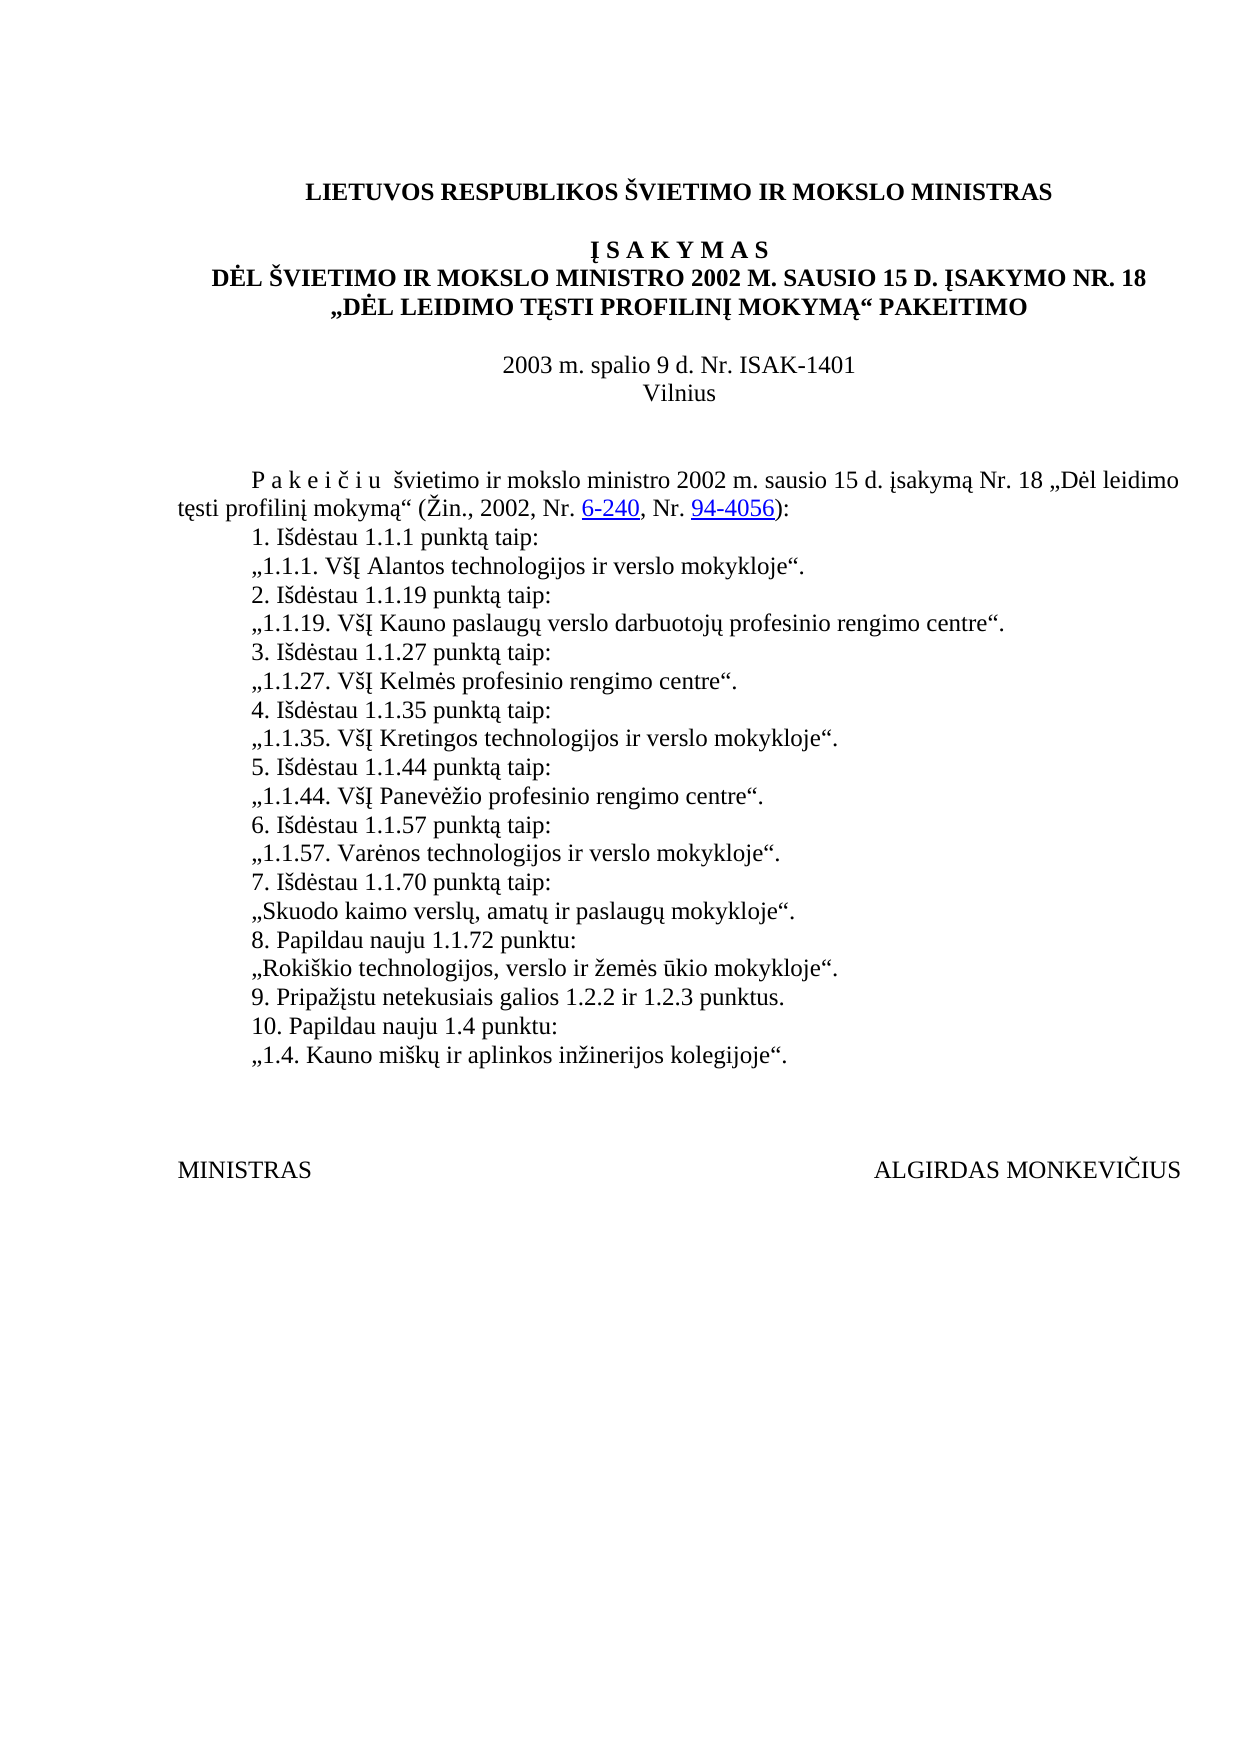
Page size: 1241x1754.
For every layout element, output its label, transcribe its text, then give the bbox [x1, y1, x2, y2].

text DĖL ŠVIETIMO IR MOKSLO MINISTRO 2002 M. SAUSIO 15 D. ĮSAKYMO NR. 18 „DĖL LEIDIMO TĘSTI PROFILINĮ MOKYMĄ“ PAKEITIMO [177, 263, 1181, 321]
text 2003 m. spalio 9 d. Nr. ISAK-1401 [177, 350, 1181, 378]
text 6. Išdėstau 1.1.57 punktą taip: [177, 810, 1181, 838]
text „1.1.44. VšĮ Panevėžio profesinio rengimo centre“. [177, 781, 1181, 810]
text 8. Papildau nauju 1.1.72 punktu: [177, 925, 1181, 953]
text „1.1.57. Varėnos technologijos ir verslo mokykloje“. [177, 838, 1181, 867]
text „Rokiškio technologijos, verslo ir žemės ūkio mokykloje“. [177, 953, 1181, 982]
text „1.1.1. VšĮ Alantos technologijos ir verslo mokykloje“. [177, 551, 1181, 580]
text LIETUVOS RESPUBLIKOS ŠVIETIMO IR MOKSLO MINISTRAS [177, 177, 1181, 206]
text 7. Išdėstau 1.1.70 punktą taip: [177, 867, 1181, 896]
text 4. Išdėstau 1.1.35 punktą taip: [177, 695, 1181, 723]
text Vilnius [177, 378, 1181, 407]
text „1.1.35. VšĮ Kretingos technologijos ir verslo mokykloje“. [177, 723, 1181, 752]
text „1.1.27. VšĮ Kelmės profesinio rengimo centre“. [177, 666, 1181, 695]
text 2. Išdėstau 1.1.19 punktą taip: [177, 580, 1181, 608]
text Pakeičiu švietimo ir mokslo ministro 2002 m. sausio 15 d. įsakymą Nr. 18 „Dėl leidimo tęsti profilinį mokymą“ (Žin., 2002, Nr. 6-240, Nr. 94-4056): [177, 465, 1181, 522]
text 1. Išdėstau 1.1.1 punktą taip: [177, 522, 1181, 551]
text 10. Papildau nauju 1.4 punktu: [177, 1011, 1181, 1040]
text 3. Išdėstau 1.1.27 punktą taip: [177, 637, 1181, 666]
text 5. Išdėstau 1.1.44 punktą taip: [177, 752, 1181, 781]
text „Skuodo kaimo verslų, amatų ir paslaugų mokykloje“. [177, 896, 1181, 925]
text „1.1.19. VšĮ Kauno paslaugų verslo darbuotojų profesinio rengimo centre“. [177, 608, 1181, 637]
text Į S A K Y M A S [177, 235, 1181, 263]
text 9. Pripažįstu netekusiais galios 1.2.2 ir 1.2.3 punktus. [177, 982, 1181, 1011]
text MINISTRAS ALGIRDAS MONKEVIČIUS [177, 1155, 1181, 1183]
text „1.4. Kauno miškų ir aplinkos inžinerijos kolegijoje“. [177, 1040, 1181, 1068]
